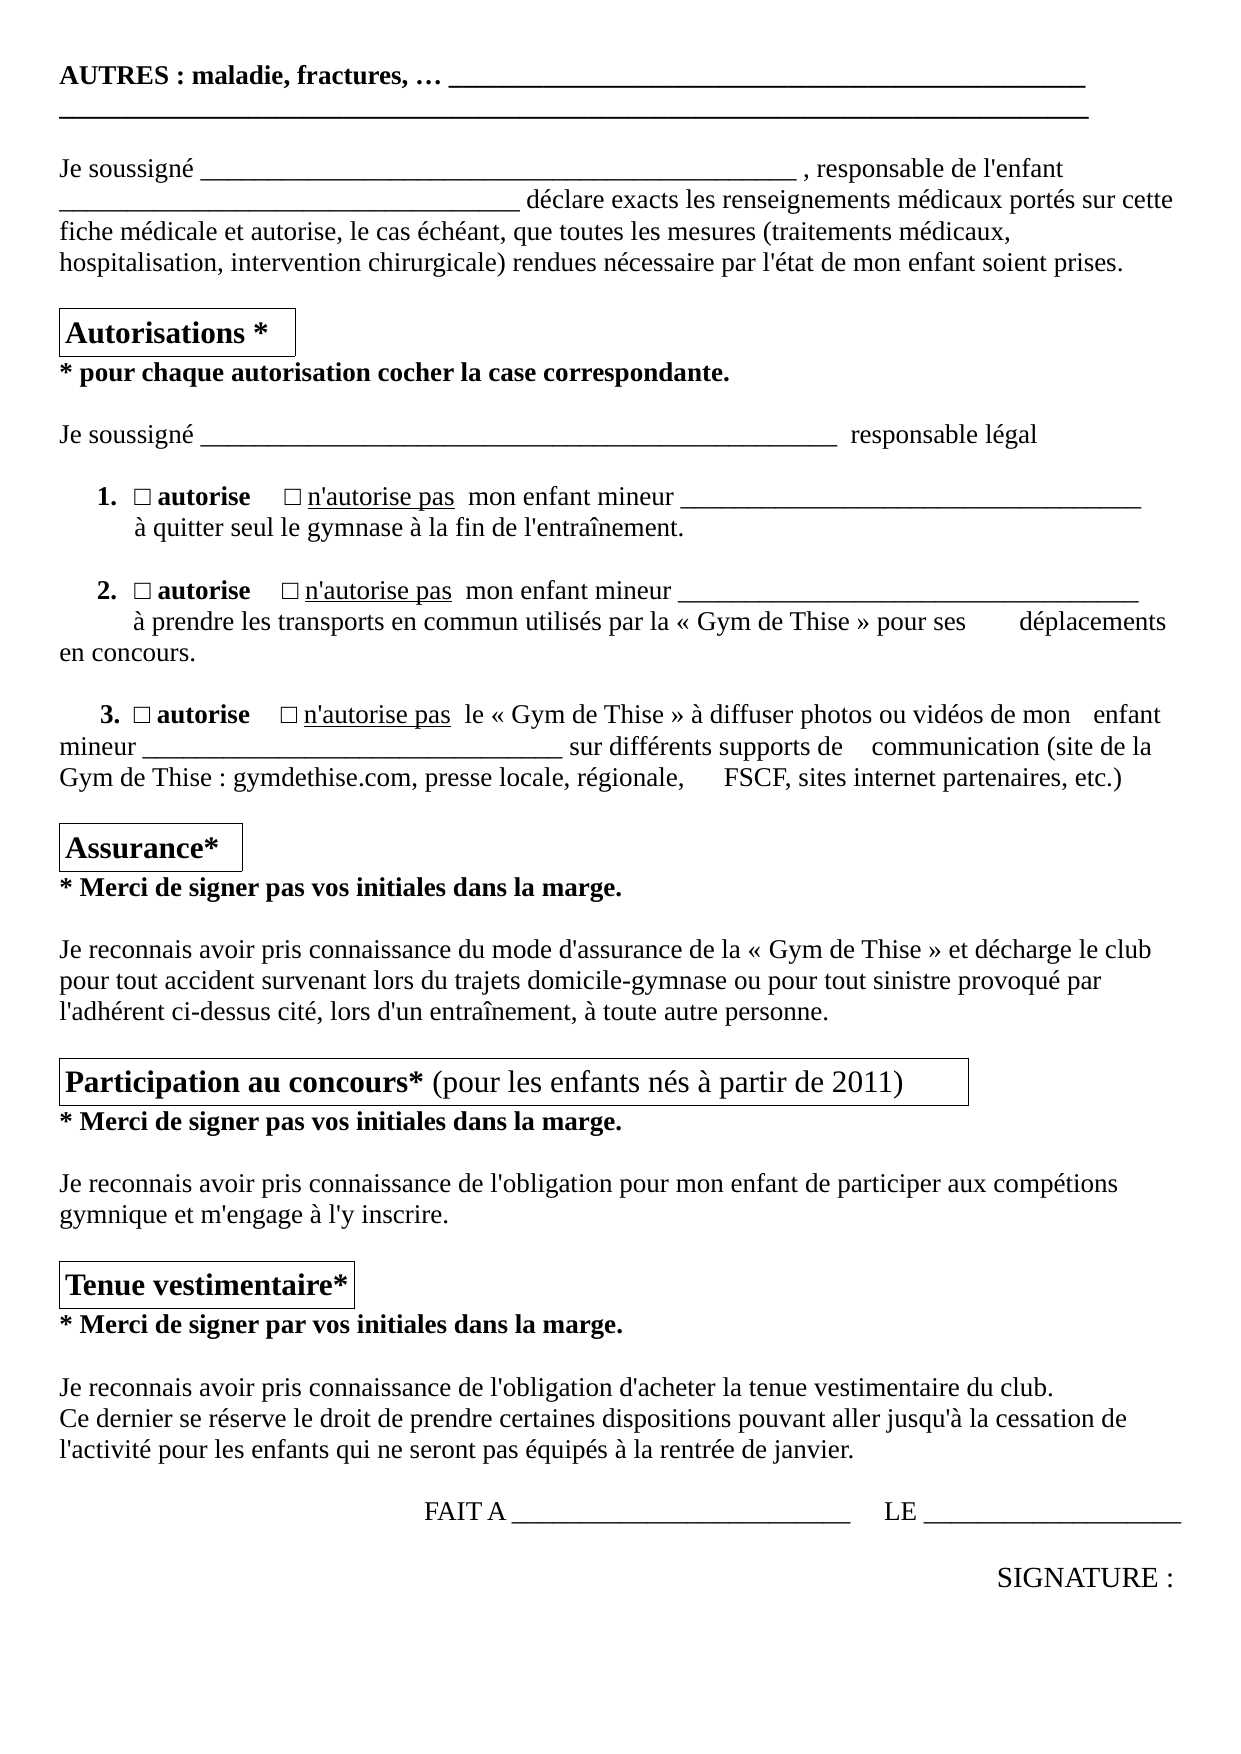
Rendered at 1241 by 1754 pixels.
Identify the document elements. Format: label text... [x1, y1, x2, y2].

text Je reconnais avoir pris connaissance de l'obligation pour mon enfant de participer aux compétions gymnique et m'engage à l'y inscrire. [59, 1167, 1181, 1230]
text AUTRES : maladie, fractures, … _______________________________________________ [59, 59, 1181, 90]
text __________________________________ déclare exacts les renseignements médicaux portés sur cette fiche médicale et autorise, le cas échéant, que toutes les mesures (traitements médicaux, hospitalisation, intervention chirurgicale) rendues nécessaire par l'état de mon enfant soient prises. [59, 184, 1181, 277]
text * pour chaque autorisation cocher la case correspondante. [59, 356, 1181, 387]
text * Merci de signer pas vos initiales dans la marge. [59, 1105, 1181, 1136]
table_header Participation au concours* (pour les enfants nés à partir de 2011) [60, 1059, 968, 1105]
text ____________________________________________________________________________ [59, 90, 1181, 121]
table_header Assurance* [60, 824, 242, 871]
list □ autorise □ n'autorise pas mon enfant mineur __________________________________ [97, 480, 1181, 512]
text Je reconnais avoir pris connaissance du mode d'assurance de la « Gym de Thise » et décharge le club pour tout accident survenant lors du trajets domicile-gymnase ou pour tout sinistre provoqué par l'adhérent ci-dessus cité, lors d'un entraînement, à toute autre personne. [59, 933, 1181, 1026]
table_header Autorisations * [60, 309, 295, 356]
text 3. □ autorise □ n'autorise pas le « Gym de Thise » à diffuser photos ou vidéos de mon enfant mineur _______________________________ sur différents supports de communication (site de la Gym de Thise : gymdethise.com, presse locale, régionale, FSCF, sites internet partenaires, etc.) [59, 698, 1181, 792]
list □ autorise □ n'autorise pas mon enfant mineur __________________________________ [97, 574, 1181, 605]
text à prendre les transports en commun utilisés par la « Gym de Thise » pour ses déplacements en concours. [59, 605, 1181, 667]
text Je soussigné _______________________________________________ responsable légal [59, 418, 1181, 449]
text Je reconnais avoir pris connaissance de l'obligation d'acheter la tenue vestimentaire du club. [59, 1371, 1181, 1402]
text * Merci de signer par vos initiales dans la marge. [59, 1308, 1181, 1339]
list à quitter seul le gymnase à la fin de l'entraînement. [97, 512, 1181, 543]
text Je soussigné ____________________________________________ , responsable de l'enfant [59, 152, 1181, 184]
text SIGNATURE : [59, 1560, 1181, 1593]
text Ce dernier se réserve le droit de prendre certaines dispositions pouvant aller jusqu'à la cessation de l'activité pour les enfants qui ne seront pas équipés à la rentrée de janvier. [59, 1402, 1181, 1464]
text * Merci de signer pas vos initiales dans la marge. [59, 871, 1181, 902]
table_header Tenue vestimentaire* [60, 1262, 354, 1308]
text FAIT A _________________________ LE ___________________ [59, 1495, 1181, 1526]
